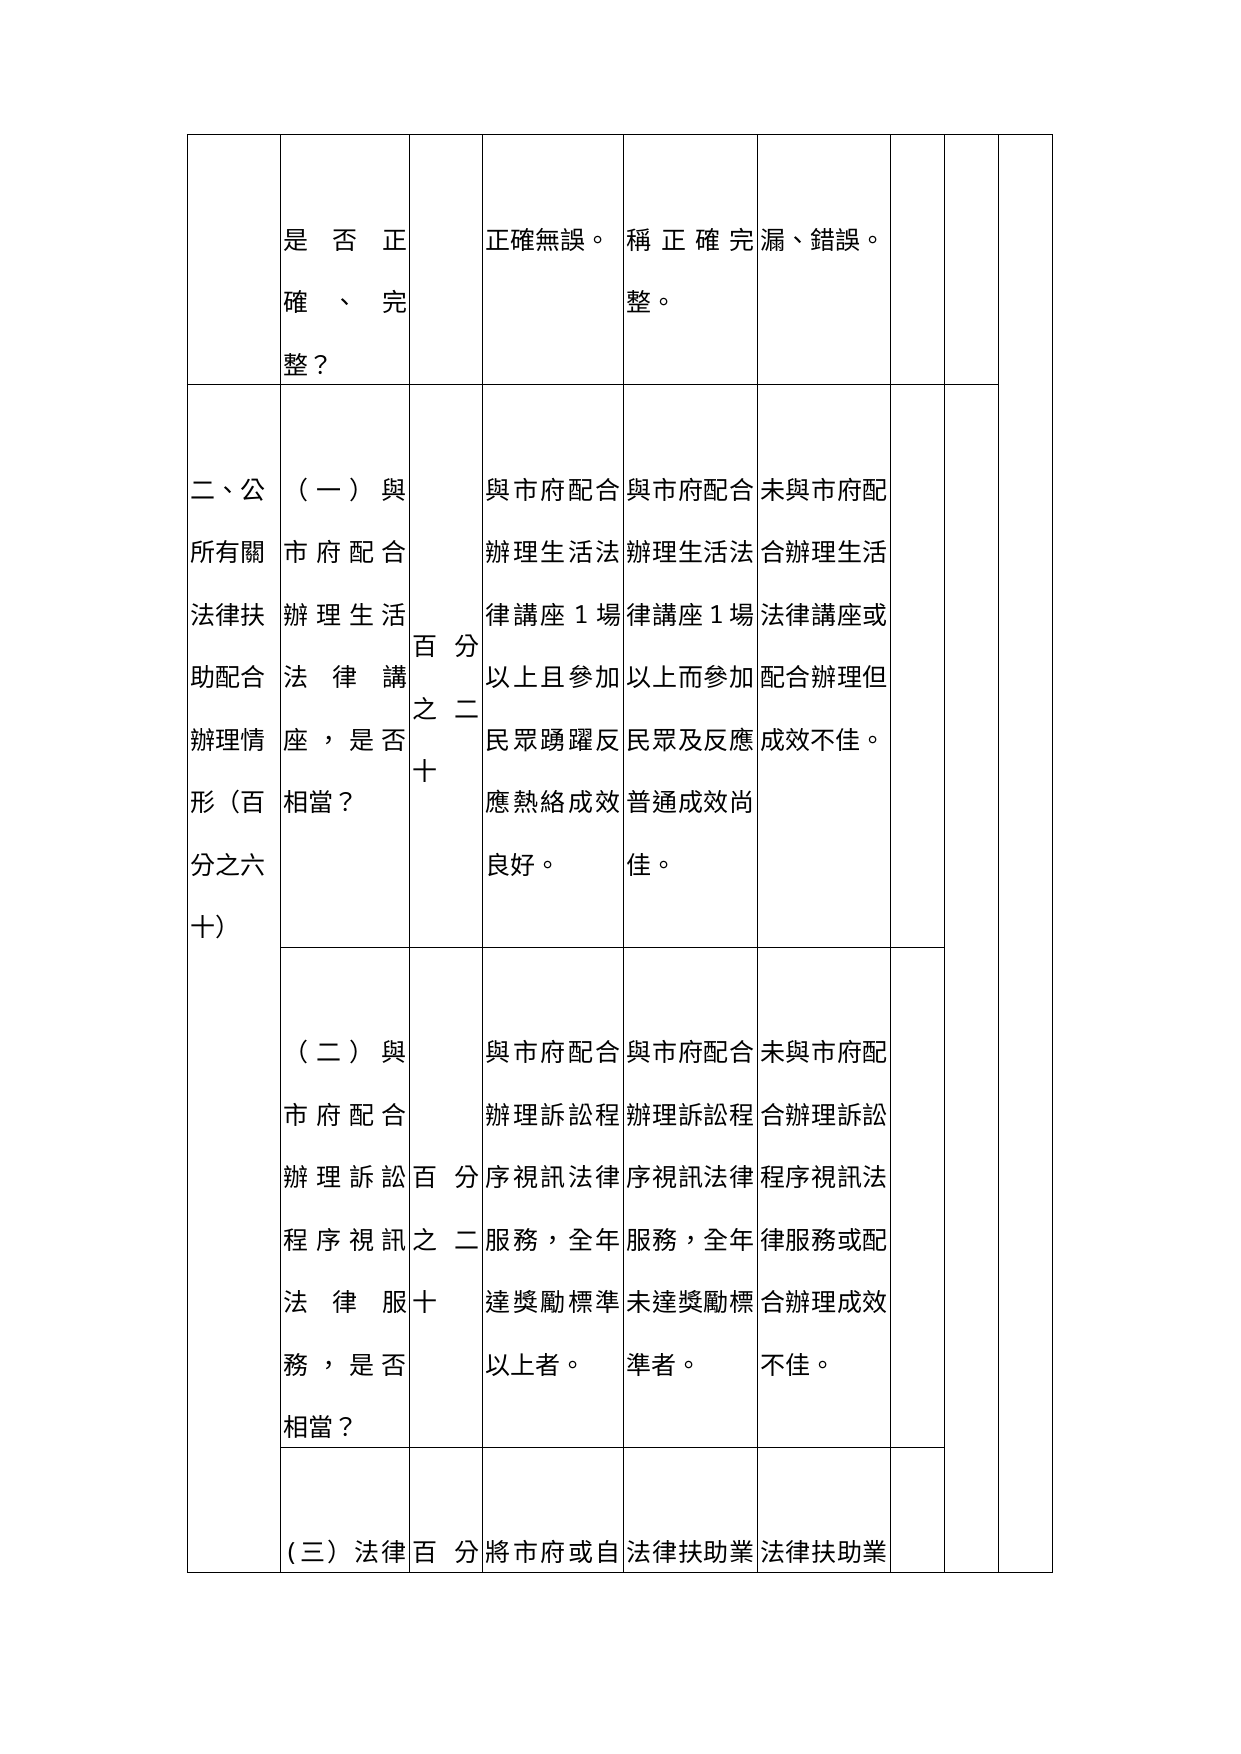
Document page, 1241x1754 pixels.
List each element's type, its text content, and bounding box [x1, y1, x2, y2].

table_cell 百分 [410, 1448, 482, 1572]
table_cell 將市府或自 [483, 1448, 623, 1572]
table_cell [891, 385, 944, 947]
table_cell 法律扶助業 [624, 1448, 757, 1572]
table_cell 稱正確完整。 [624, 135, 757, 384]
table_cell 是否正確、完整？ [281, 135, 409, 384]
table_cell （一）與市府配合辦理生活法律講座，是否相當？ [281, 385, 409, 947]
table_cell 二、公所有關法律扶助配合辦理情形（百分之六十） [188, 385, 280, 1572]
table_cell 與市府配合辦理訴訟程序視訊法律服務，全年達獎勵標準以上者。 [483, 948, 623, 1447]
table_cell 未與市府配合辦理生活法律講座或配合辦理但成效不佳。 [758, 385, 890, 947]
table_cell (三）法律 [281, 1448, 409, 1572]
table_cell [891, 948, 944, 1447]
table_cell [945, 135, 998, 384]
table_cell 法律扶助業 [758, 1448, 890, 1572]
table_cell [410, 135, 482, 384]
table_cell [999, 135, 1052, 1572]
table_cell 與市府配合辦理生活法律講座1場以上而參加民眾及反應普通成效尚佳。 [624, 385, 757, 947]
table_cell [188, 135, 280, 384]
table_cell 未與市府配合辦理訴訟程序視訊法律服務或配合辦理成效不佳。 [758, 948, 890, 1447]
table_cell [945, 385, 998, 1572]
table_cell [891, 135, 944, 384]
table_cell 正確無誤。 [483, 135, 623, 384]
table_cell 百分之二十 [410, 948, 482, 1447]
table_cell 與市府配合辦理訴訟程序視訊法律服務，全年未達獎勵標準者。 [624, 948, 757, 1447]
table_cell 漏、錯誤。 [758, 135, 890, 384]
table_cell 與市府配合辦理生活法律講座1場以上且參加民眾踴躍反應熱絡成效良好。 [483, 385, 623, 947]
table_cell [891, 1448, 944, 1572]
table_cell 百分之二十 [410, 385, 482, 947]
table_cell （二）與市府配合辦理訴訟程序視訊法律服務，是否相當？ [281, 948, 409, 1447]
